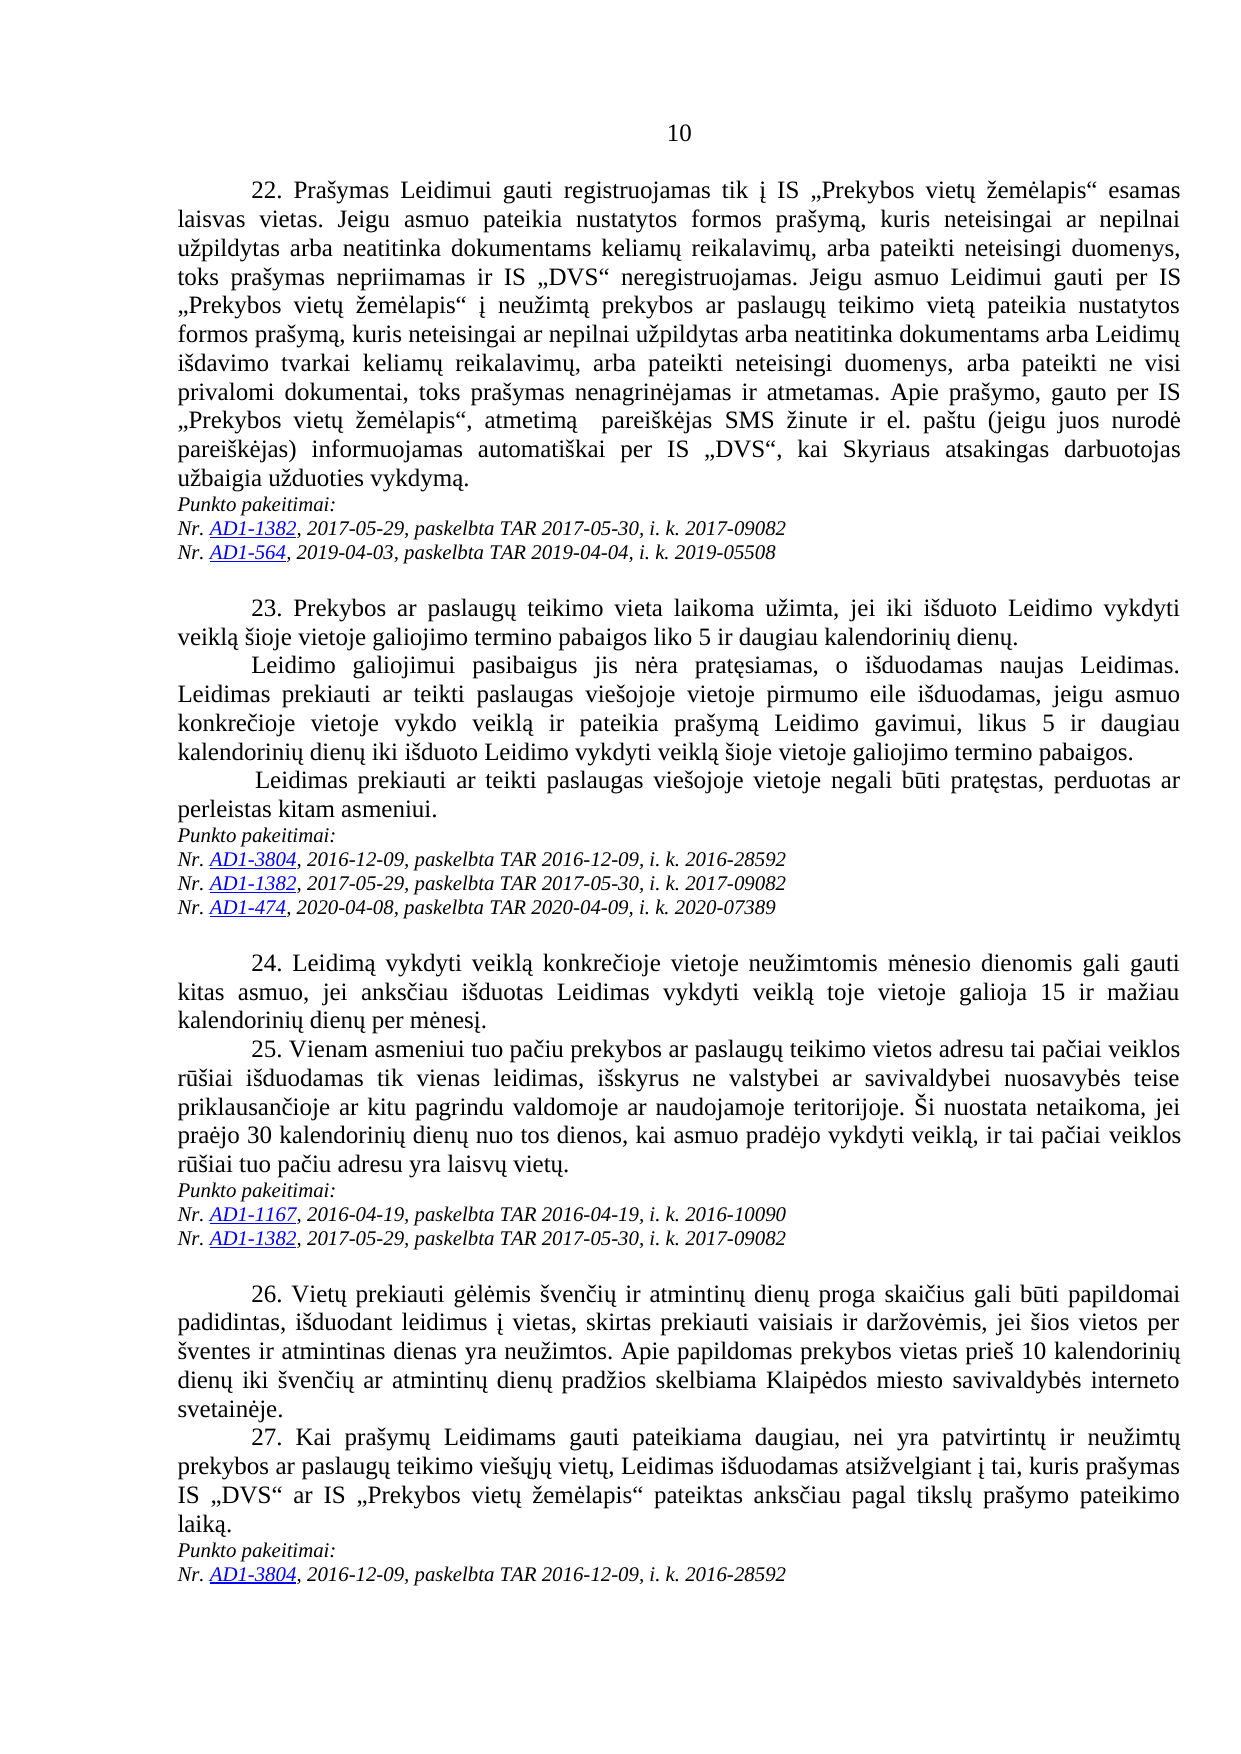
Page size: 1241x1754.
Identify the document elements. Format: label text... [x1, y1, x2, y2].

text Punkto pakeitimai: [177, 1178, 1181, 1202]
text 26. Vietų prekiauti gėlėmis švenčių ir atmintinų dienų proga skaičius gali būti papildomai padidintas, išduodant leidimus į vietas, skirtas prekiauti vaisiais ir daržovėmis, jei šios vietos per šventes ir atmintinas dienas yra neužimtos. Apie papildomas prekybos vietas prieš 10 kalendorinių dienų iki švenčių ar atmintinų dienų pradžios skelbiama Klaipėdos miesto savivaldybės interneto svetainėje. [177, 1279, 1181, 1422]
text Punkto pakeitimai: [177, 1537, 1181, 1562]
text Nr. AD1-3804, 2016-12-09, paskelbta TAR 2016-12-09, i. k. 2016-28592 [177, 847, 1181, 871]
text 24. Leidimą vykdyti veiklą konkrečioje vietoje neužimtomis mėnesio dienomis gali gauti kitas asmuo, jei anksčiau išduotas Leidimas vykdyti veiklą toje vietoje galioja 15 ir mažiau kalendorinių dienų per mėnesį. [177, 948, 1181, 1034]
text 22. Prašymas Leidimui gauti registruojamas tik į IS „Prekybos vietų žemėlapis“ esamas laisvas vietas. Jeigu asmuo pateikia nustatytos formos prašymą, kuris neteisingai ar nepilnai užpildytas arba neatitinka dokumentams keliamų reikalavimų, arba pateikti neteisingi duomenys, toks prašymas nepriimamas ir IS „DVS“ neregistruojamas. Jeigu asmuo Leidimui gauti per IS „Prekybos vietų žemėlapis“ į neužimtą prekybos ar paslaugų teikimo vietą pateikia nustatytos formos prašymą, kuris neteisingai ar nepilnai užpildytas arba neatitinka dokumentams arba Leidimų išdavimo tvarkai keliamų reikalavimų, arba pateikti neteisingi duomenys, arba pateikti ne visi privalomi dokumentai, toks prašymas nenagrinėjamas ir atmetamas. Apie prašymo, gauto per IS „Prekybos vietų žemėlapis“, atmetimą pareiškėjas SMS žinute ir el. paštu (jeigu juos nurodė pareiškėjas) informuojamas automatiškai per IS „DVS“, kai Skyriaus atsakingas darbuotojas užbaigia užduoties vykdymą. [177, 176, 1181, 492]
text Nr. AD1-3804, 2016-12-09, paskelbta TAR 2016-12-09, i. k. 2016-28592 [177, 1562, 1181, 1586]
text 27. Kai prašymų Leidimams gauti pateikiama daugiau, nei yra patvirtintų ir neužimtų prekybos ar paslaugų teikimo viešųjų vietų, Leidimas išduodamas atsižvelgiant į tai, kuris prašymas IS „DVS“ ar IS „Prekybos vietų žemėlapis“ pateiktas anksčiau pagal tikslų prašymo pateikimo laiką. [177, 1422, 1181, 1537]
text Nr. AD1-1382, 2017-05-29, paskelbta TAR 2017-05-30, i. k. 2017-09082 [177, 1226, 1181, 1250]
text Nr. AD1-564, 2019-04-03, paskelbta TAR 2019-04-04, i. k. 2019-05508 [177, 540, 1181, 564]
text Leidimas prekiauti ar teikti paslaugas viešojoje vietoje negali būti pratęstas, perduotas ar perleistas kitam asmeniui. [177, 765, 1181, 823]
text Punkto pakeitimai: [177, 823, 1181, 847]
text Leidimo galiojimui pasibaigus jis nėra pratęsiamas, o išduodamas naujas Leidimas. Leidimas prekiauti ar teikti paslaugas viešojoje vietoje pirmumo eile išduodamas, jeigu asmuo konkrečioje vietoje vykdo veiklą ir pateikia prašymą Leidimo gavimui, likus 5 ir daugiau kalendorinių dienų iki išduoto Leidimo vykdyti veiklą šioje vietoje galiojimo termino pabaigos. [177, 650, 1181, 765]
text 25. Vienam asmeniui tuo pačiu prekybos ar paslaugų teikimo vietos adresu tai pačiai veiklos rūšiai išduodamas tik vienas leidimas, išskyrus ne valstybei ar savivaldybei nuosavybės teise priklausančioje ar kitu pagrindu valdomoje ar naudojamoje teritorijoje. Ši nuostata netaikoma, jei praėjo 30 kalendorinių dienų nuo tos dienos, kai asmuo pradėjo vykdyti veiklą, ir tai pačiai veiklos rūšiai tuo pačiu adresu yra laisvų vietų. [177, 1034, 1181, 1178]
text 23. Prekybos ar paslaugų teikimo vieta laikoma užimta, jei iki išduoto Leidimo vykdyti veiklą šioje vietoje galiojimo termino pabaigos liko 5 ir daugiau kalendorinių dienų. [177, 593, 1181, 650]
text Nr. AD1-1382, 2017-05-29, paskelbta TAR 2017-05-30, i. k. 2017-09082 [177, 516, 1181, 540]
text Punkto pakeitimai: [177, 492, 1181, 516]
text Nr. AD1-474, 2020-04-08, paskelbta TAR 2020-04-09, i. k. 2020-07389 [177, 895, 1181, 919]
text Nr. AD1-1382, 2017-05-29, paskelbta TAR 2017-05-30, i. k. 2017-09082 [177, 871, 1181, 895]
text Nr. AD1-1167, 2016-04-19, paskelbta TAR 2016-04-19, i. k. 2016-10090 [177, 1202, 1181, 1226]
